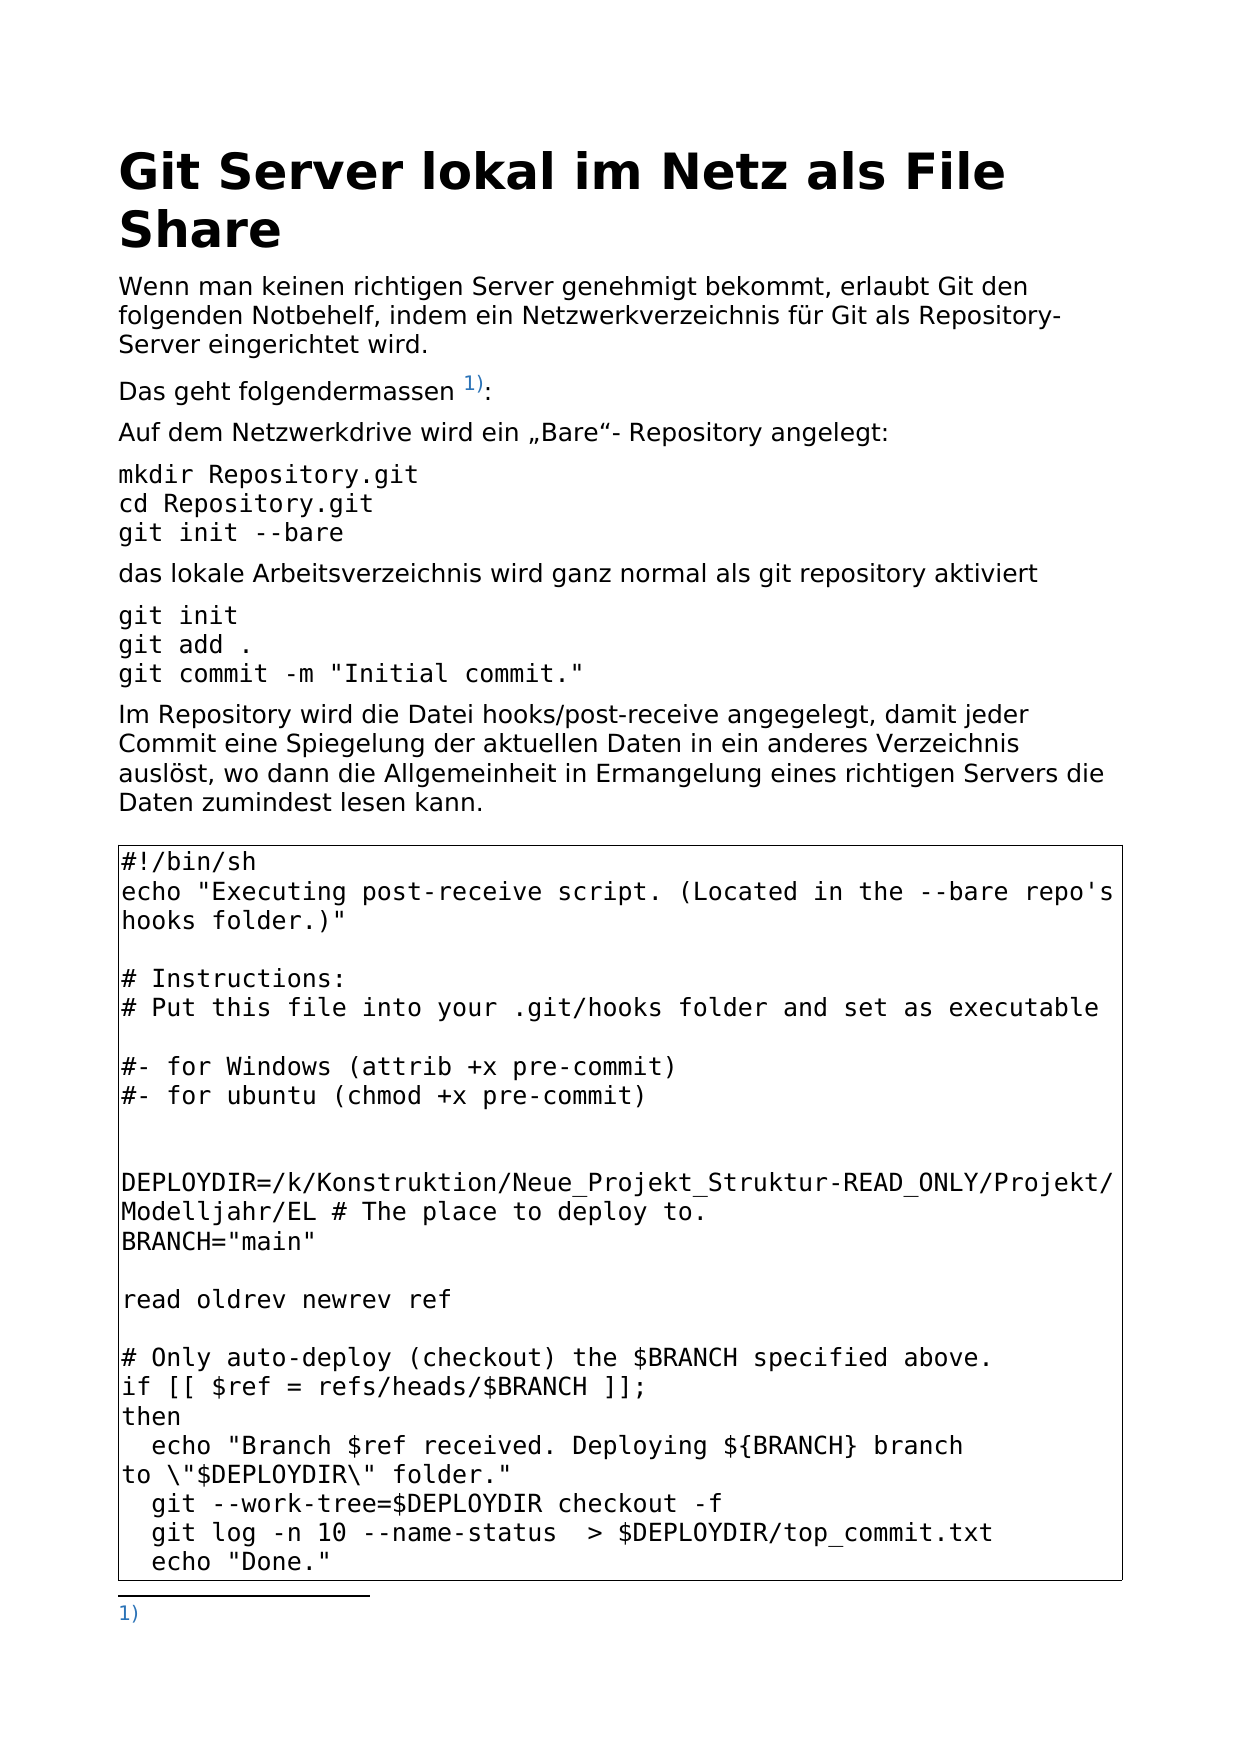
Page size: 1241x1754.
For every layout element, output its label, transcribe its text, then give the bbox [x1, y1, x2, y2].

text das lokale Arbeitsverzeichnis wird ganz normal als git repository aktiviert [118, 559, 1122, 589]
subtitle Git Server lokal im Netz als File Share [118, 143, 1122, 259]
text git init git add . git commit -m "Initial commit." [118, 601, 1122, 689]
text Auf dem Netzwerkdrive wird ein „Bare“- Repository angelegt: [118, 419, 1122, 448]
text Im Repository wird die Datei hooks/post-receive angegelegt, damit jeder Commit eine Spiegelung der aktuellen Daten in ein anderes Verzeichnis auslöst, wo dann die Allgemeinheit in Ermangelung eines richtigen Servers die Daten zumindest lesen kann. [118, 701, 1122, 817]
text Wenn man keinen richtigen Server genehmigt bekommt, erlaubt Git den folgenden Notbehelf, indem ein Netzwerkverzeichnis für Git als Repository- Server eingerichtet wird. [118, 272, 1122, 359]
table_header #!/bin/sh echo "Executing post-receive script. (Located in the --bare repo's hooks folder.)" # Instructions: # Put this file into your .git/hooks folder and set as executable #- for Windows (attrib +x pre-commit) #- for ubuntu (chmod +x pre-commit) DEPLOYDIR=/k/Konstruktion/Neue_Projekt_Struktur-READ_ONLY/Projekt/Modelljahr/EL # The place to deploy to. BRANCH="main" read oldrev newrev ref # Only auto-deploy (checkout) the $BRANCH specified above. if [[ $ref = refs/heads/$BRANCH ]]; then echo "Branch $ref received. Deploying ${BRANCH} branch to \"$DEPLOYDIR\" folder." git --work-tree=$DEPLOYDIR checkout -f git log -n 10 --name-status > $DEPLOYDIR/top_commit.txt echo "Done." [119, 846, 1122, 1579]
text mkdir Repository.git cd Repository.git git init --bare [118, 460, 1122, 548]
text Das geht folgendermassen : [118, 372, 1122, 406]
